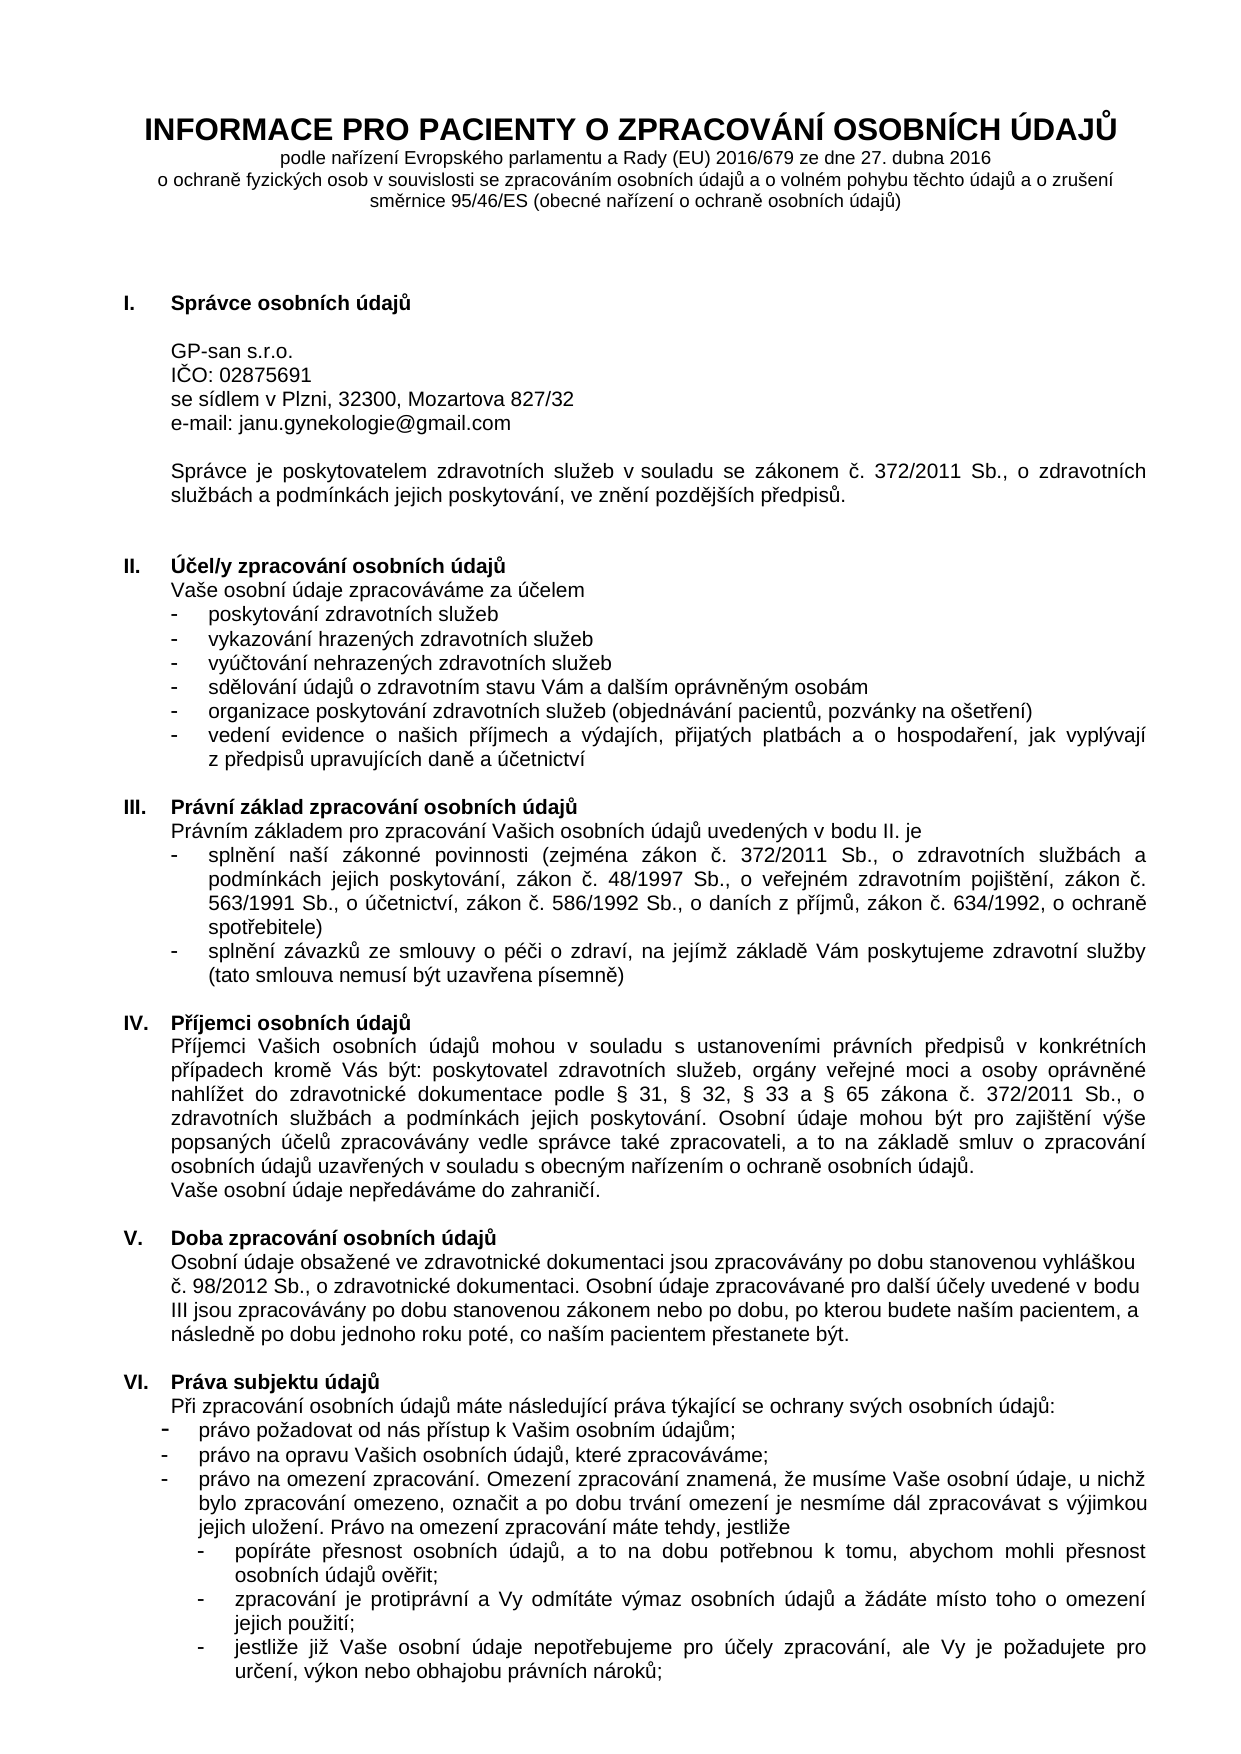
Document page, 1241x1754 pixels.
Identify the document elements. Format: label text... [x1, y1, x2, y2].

list Příjemci osobních údajů [123, 1010, 1147, 1034]
list jestliže již Vaše osobní údaje nepotřebujeme pro účely zpracování, ale Vy je požadujete pro určení, výkon nebo obhajobu právních nároků; [197, 1635, 1147, 1683]
text Právním základem pro zpracování Vašich osobních údajů uvedených v bodu II. je [171, 818, 1147, 842]
list vedení evidence o našich příjmech a výdajích, přijatých platbách a o hospodaření, jak vyplývají z předpisů upravujících daně a účetnictví [171, 723, 1147, 771]
list Práva subjektu údajů [123, 1370, 1147, 1394]
list právo požadovat od nás přístup k Vašim osobním údajům; [161, 1418, 1147, 1443]
list Právní základ zpracování osobních údajů [123, 794, 1147, 818]
text Vaše osobní údaje nepředáváme do zahraničí. [123, 1178, 1147, 1202]
text GP-san s.r.o. [123, 339, 1147, 363]
list Účel/y zpracování osobních údajů [123, 554, 1147, 578]
text IČO: 02875691 [123, 363, 1147, 387]
list splnění závazků ze smlouvy o péči o zdraví, na jejímž základě Vám poskytujeme zdravotní služby (tato smlouva nemusí být uzavřena písemně) [171, 938, 1147, 986]
list Správce osobních údajů [123, 291, 1147, 315]
text Příjemci Vašich osobních údajů mohou v souladu s ustanoveními právních předpisů v konkrétních případech kromě Vás být: poskytovatel zdravotních služeb, orgány veřejné moci a osoby oprávněné nahlížet do zdravotnické dokumentace podle § 31, § 32, § 33 a § 65 zákona č. 372/2011 Sb., o zdravotních službách a podmínkách jejich poskytování. Osobní údaje mohou být pro zajištění výše popsaných účelů zpracovávány vedle správce také zpracovateli, a to na základě smluv o zpracování osobních údajů uzavřených v souladu s obecným nařízením o ochraně osobních údajů. [171, 1034, 1147, 1178]
text e-mail: janu.gynekologie@gmail.com [123, 411, 1147, 434]
text INFORMACE PRO PACIENTY O ZPRACOVÁNÍ OSOBNÍCH ÚDAJŮ [123, 111, 1147, 147]
list zpracování je protiprávní a Vy odmítáte výmaz osobních údajů a žádáte místo toho o omezení jejich použití; [197, 1587, 1147, 1635]
text Vaše osobní údaje zpracováváme za účelem [123, 578, 1147, 602]
list právo na omezení zpracování. Omezení zpracování znamená, že musíme Vaše osobní údaje, u nichž bylo zpracování omezeno, označit a po dobu trvání omezení je nesmíme dál zpracovávat s výjimkou jejich uložení. Právo na omezení zpracování máte tehdy, jestliže [161, 1467, 1147, 1539]
list splnění naší zákonné povinnosti (zejména zákon č. 372/2011 Sb., o zdravotních službách a podmínkách jejich poskytování, zákon č. 48/1997 Sb., o veřejném zdravotním pojištění, zákon č. 563/1991 Sb., o účetnictví, zákon č. 586/1992 Sb., o daních z příjmů, zákon č. 634/1992, o ochraně spotřebitele) [171, 842, 1147, 938]
list vykazování hrazených zdravotních služeb [171, 626, 1147, 650]
list právo na opravu Vašich osobních údajů, které zpracováváme; [161, 1443, 1147, 1467]
text podle nařízení Evropského parlamentu a Rady (EU) 2016/679 ze dne 27. dubna 2016 [123, 147, 1147, 169]
text se sídlem v Plzni, 32300, Mozartova 827/32 [123, 387, 1147, 411]
text Správce je poskytovatelem zdravotních služeb v souladu se zákonem č. 372/2011 Sb., o zdravotních službách a podmínkách jejich poskytování, ve znění pozdějších předpisů. [171, 458, 1147, 506]
list popíráte přesnost osobních údajů, a to na dobu potřebnou k tomu, abychom mohli přesnost osobních údajů ověřit; [197, 1539, 1147, 1587]
text Osobní údaje obsažené ve zdravotnické dokumentaci jsou zpracovávány po dobu stanovenou vyhláškou č. 98/2012 Sb., o zdravotnické dokumentaci. Osobní údaje zpracovávané pro další účely uvedené v bodu III jsou zpracovávány po dobu stanovenou zákonem nebo po dobu, po kterou budete naším pacientem, a následně po dobu jednoho roku poté, co naším pacientem přestanete být. [171, 1250, 1147, 1346]
text o ochraně fyzických osob v souvislosti se zpracováním osobních údajů a o volném pohybu těchto údajů a o zrušení směrnice 95/46/ES (obecné nařízení o ochraně osobních údajů) [123, 169, 1147, 212]
text Při zpracování osobních údajů máte následující práva týkající se ochrany svých osobních údajů: [171, 1394, 1147, 1418]
list organizace poskytování zdravotních služeb (objednávání pacientů, pozvánky na ošetření) [171, 698, 1147, 723]
list poskytování zdravotních služeb [171, 602, 1147, 626]
list sdělování údajů o zdravotním stavu Vám a dalším oprávněným osobám [171, 674, 1147, 698]
list Doba zpracování osobních údajů [123, 1226, 1147, 1250]
list vyúčtování nehrazených zdravotních služeb [171, 650, 1147, 674]
